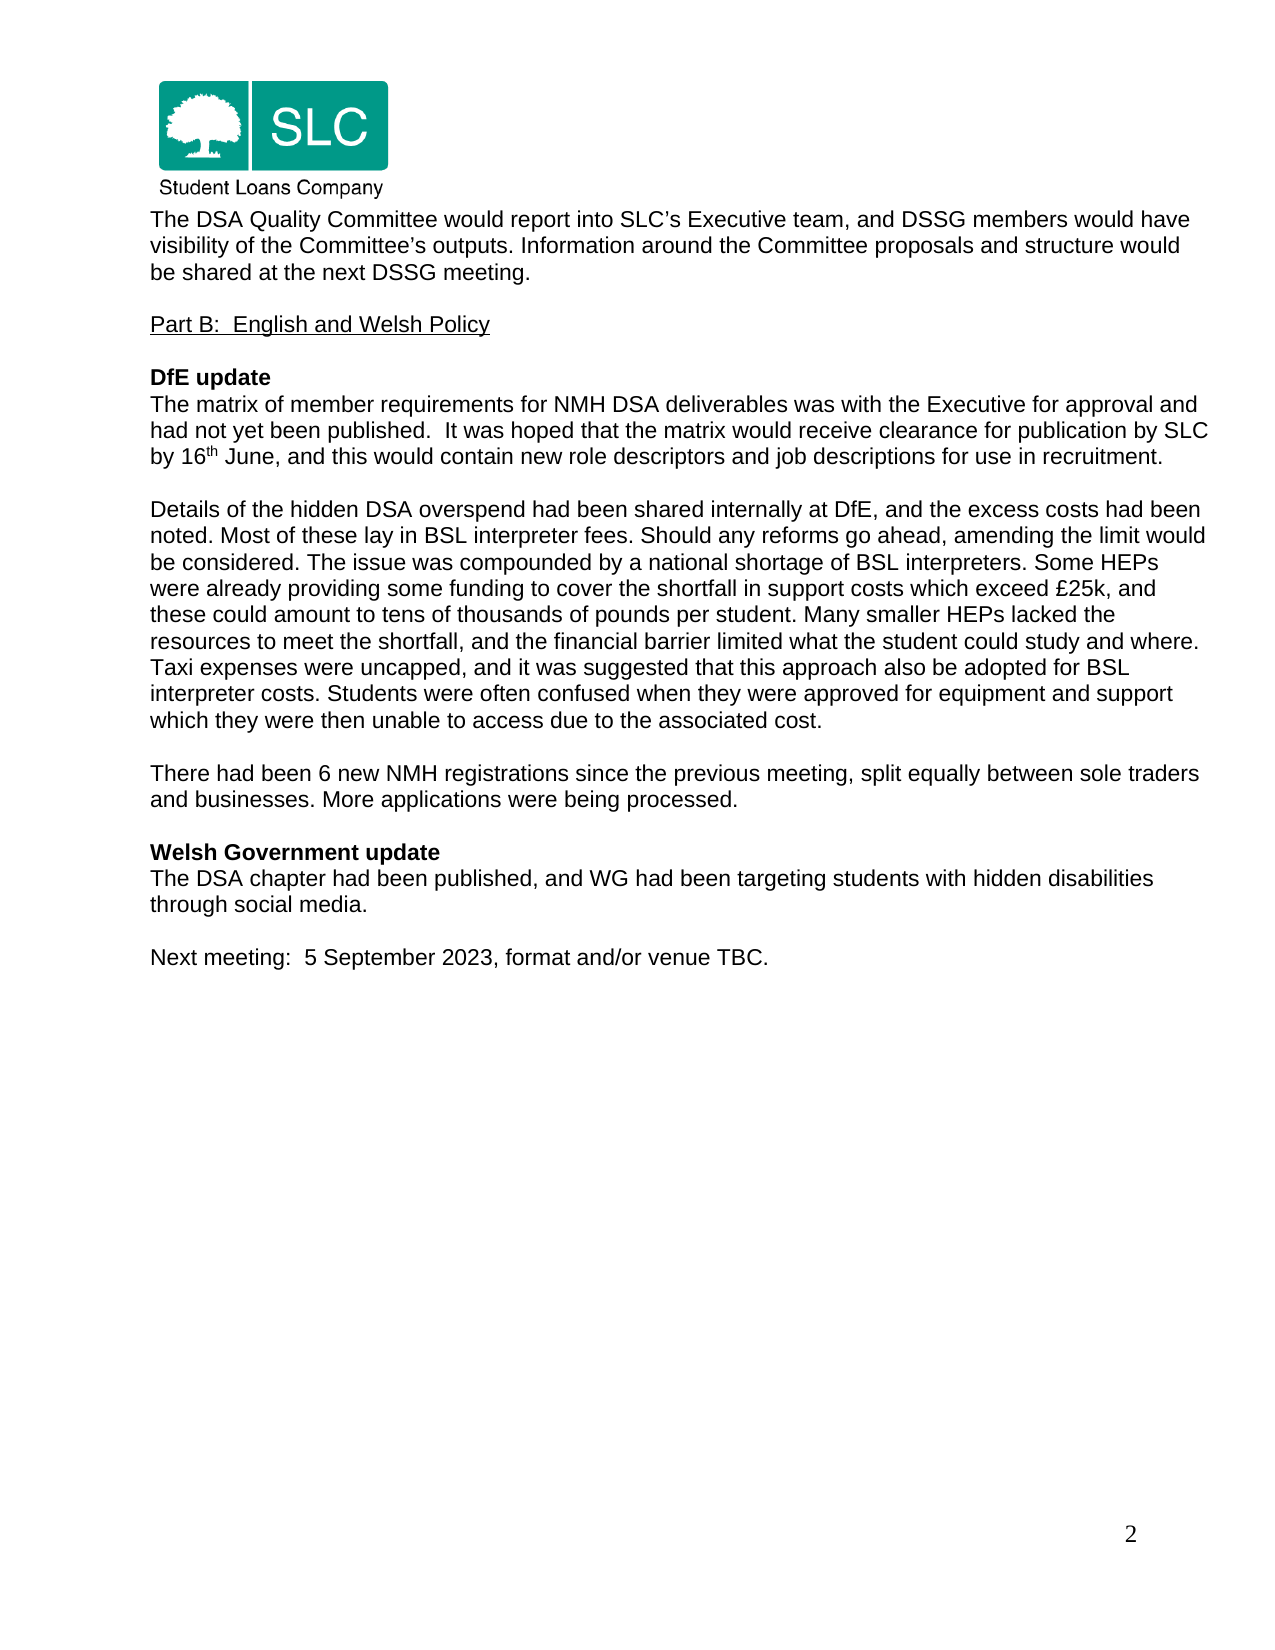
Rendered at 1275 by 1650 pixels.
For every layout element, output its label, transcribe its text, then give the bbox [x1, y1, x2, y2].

text Part B: English and Welsh Policy [150, 311, 1212, 338]
text Details of the hidden DSA overspend had been shared internally at DfE, and the excess costs had been noted. Most of these lay in BSL interpreter fees. Should any reforms go ahead, amending the limit would be considered. The issue was compounded by a national shortage of BSL interpreters. Some HEPs were already providing some funding to cover the shortfall in support costs which exceed £25k, and these could amount to tens of thousands of pounds per student. Many smaller HEPs lacked the resources to meet the shortfall, and the financial barrier limited what the student could study and where. Taxi expenses were uncapped, and it was suggested that this approach also be adopted for BSL interpreter costs. Students were often confused when they were approved for equipment and support which they were then unable to access due to the associated cost. [150, 496, 1212, 733]
text The DSA Quality Committee would report into SLC’s Executive team, and DSSG members would have visibility of the Committee’s outputs. Information around the Committee proposals and structure would be shared at the next DSSG meeting. [150, 206, 1212, 285]
text Next meeting: 5 September 2023, format and/or venue TBC. [150, 944, 1212, 970]
text The matrix of member requirements for NMH DSA deliverables was with the Executive for approval and had not yet been published. It was hoped that the matrix would receive clearance for publication by SLC by 16th June, and this would contain new role descriptors and job descriptions for use in recruitment. [150, 391, 1212, 469]
text The DSA chapter had been published, and WG had been targeting students with hidden disabilities through social media. [150, 865, 1212, 918]
text Welsh Government update [150, 838, 1212, 865]
text DfE update [150, 364, 1212, 391]
text There had been 6 new NMH registrations since the previous meeting, split equally between sole traders and businesses. More applications were being processed. [150, 759, 1212, 812]
